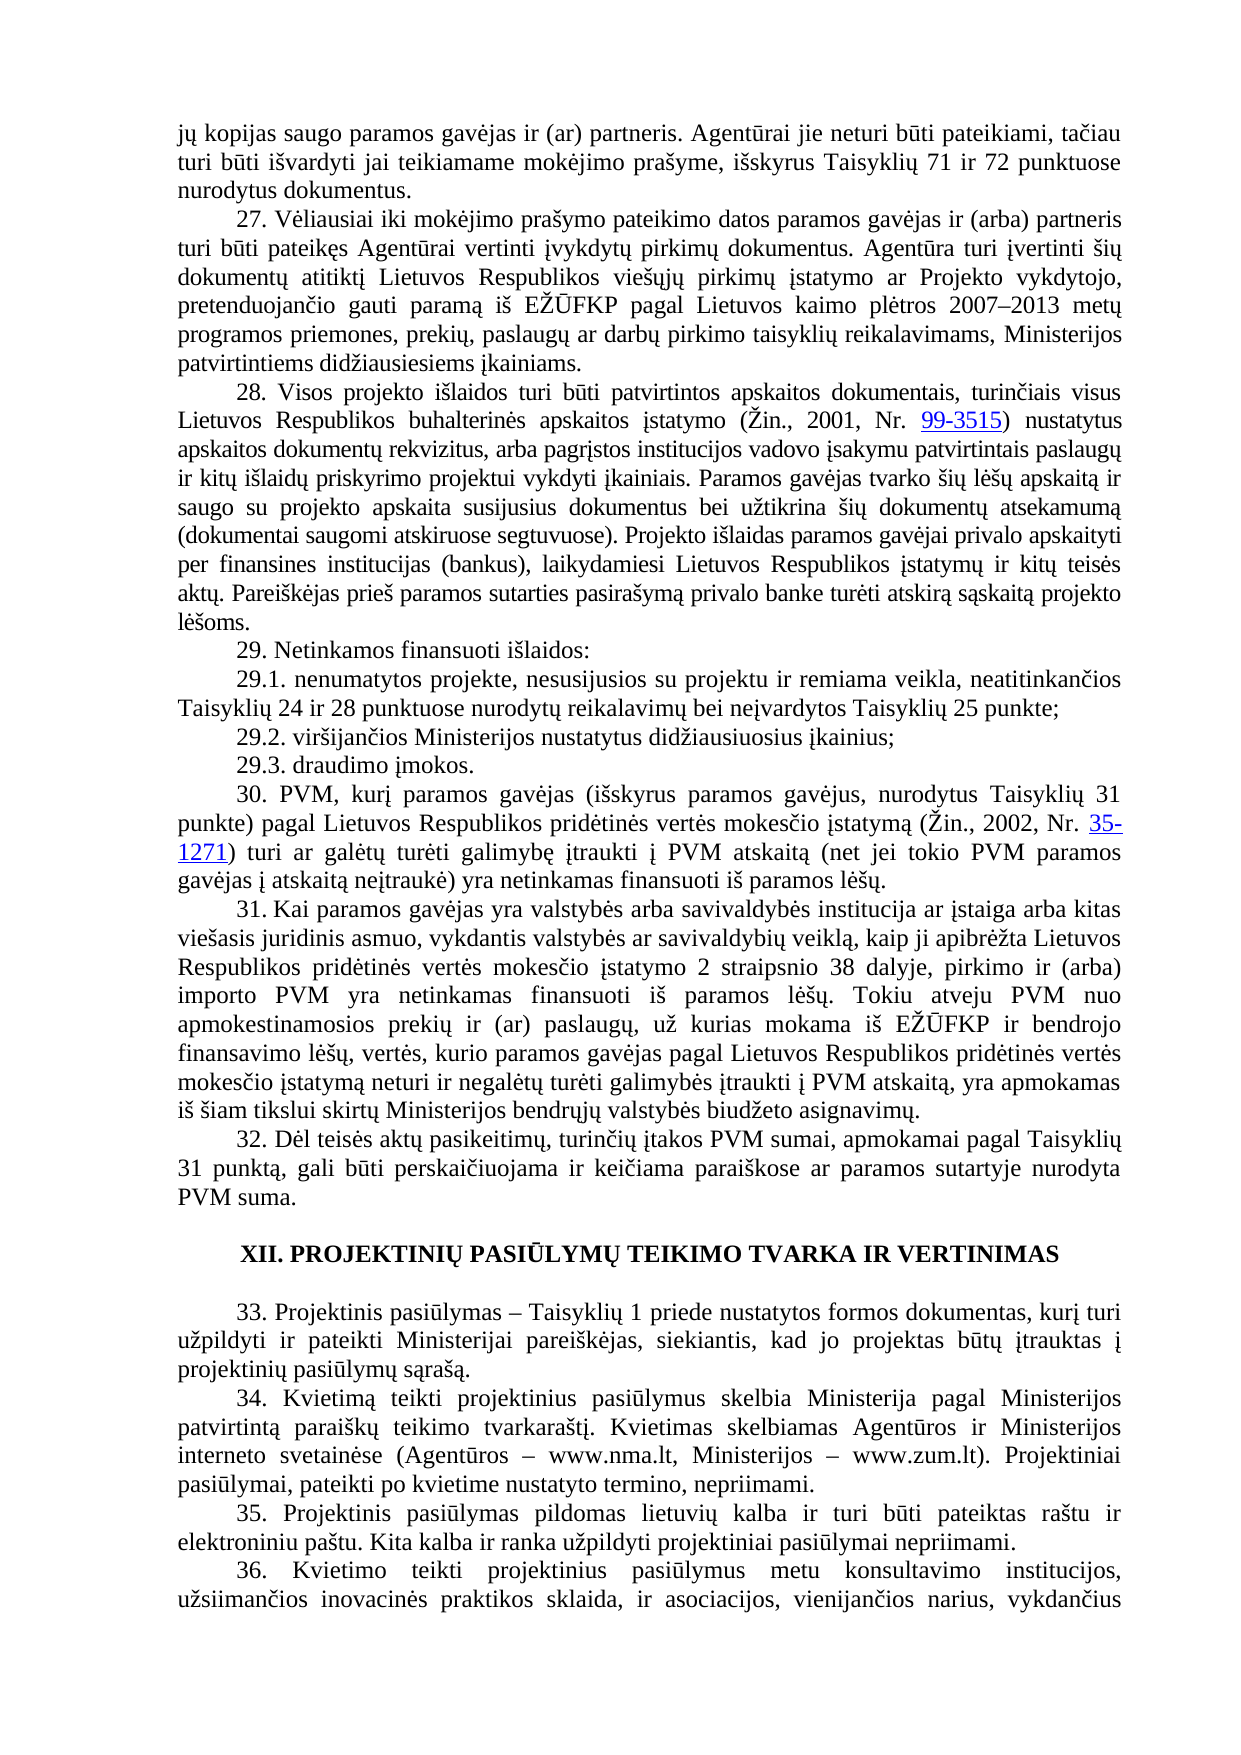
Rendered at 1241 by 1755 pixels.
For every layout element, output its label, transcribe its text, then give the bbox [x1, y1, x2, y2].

text 29.1. nenumatytos projekte, nesusijusios su projektu ir remiama veikla, neatitinkančios Taisyklių 24 ir 28 punktuose nurodytų reikalavimų bei neįvardytos Taisyklių 25 punkte; [177, 664, 1122, 722]
text 35. Projektinis pasiūlymas pildomas lietuvių kalba ir turi būti pateiktas raštu ir elektroniniu paštu. Kita kalba ir ranka užpildyti projektiniai pasiūlymai nepriimami. [177, 1498, 1122, 1556]
text 31. Kai paramos gavėjas yra valstybės arba savivaldybės institucija ar įstaiga arba kitas viešasis juridinis asmuo, vykdantis valstybės ar savivaldybių veiklą, kaip ji apibrėžta Lietuvos Respublikos pridėtinės vertės mokesčio įstatymo 2 straipsnio 38 dalyje, pirkimo ir (arba) importo PVM yra netinkamas finansuoti iš paramos lėšų. Tokiu atveju PVM nuo apmokestinamosios prekių ir (ar) paslaugų, už kurias mokama iš EŽŪFKP ir bendrojo finansavimo lėšų, vertės, kurio paramos gavėjas pagal Lietuvos Respublikos pridėtinės vertės mokesčio įstatymą neturi ir negalėtų turėti galimybės įtraukti į PVM atskaitą, yra apmokamas iš šiam tikslui skirtų Ministerijos bendrųjų valstybės biudžeto asignavimų. [177, 894, 1122, 1124]
text jų kopijas saugo paramos gavėjas ir (ar) partneris. Agentūrai jie neturi būti pateikiami, tačiau turi būti išvardyti jai teikiamame mokėjimo prašyme, išskyrus Taisyklių 71 ir 72 punktuose nurodytus dokumentus. [177, 118, 1122, 204]
text 28. Visos projekto išlaidos turi būti patvirtintos apskaitos dokumentais, turinčiais visus Lietuvos Respublikos buhalterinės apskaitos įstatymo (Žin., 2001, Nr. 99-3515) nustatytus apskaitos dokumentų rekvizitus, arba pagrįstos institucijos vadovo įsakymu patvirtintais paslaugų ir kitų išlaidų priskyrimo projektui vykdyti įkainiais. Paramos gavėjas tvarko šių lėšų apskaitą ir saugo su projekto apskaita susijusius dokumentus bei užtikrina šių dokumentų atsekamumą (dokumentai saugomi atskiruose segtuvuose). Projekto išlaidas paramos gavėjai privalo apskaityti per finansines institucijas (bankus), laikydamiesi Lietuvos Respublikos įstatymų ir kitų teisės aktų. Pareiškėjas prieš paramos sutarties pasirašymą privalo banke turėti atskirą sąskaitą projekto lėšoms. [177, 377, 1122, 636]
text 36. Kvietimo teikti projektinius pasiūlymus metu konsultavimo institucijos, užsiimančios inovacinės praktikos sklaida, ir asociacijos, vienijančios narius, vykdančius [177, 1556, 1122, 1613]
text 34. Kvietimą teikti projektinius pasiūlymus skelbia Ministerija pagal Ministerijos patvirtintą paraiškų teikimo tvarkaraštį. Kvietimas skelbiamas Agentūros ir Ministerijos interneto svetainėse (Agentūros – www.nma.lt, Ministerijos – www.zum.lt). Projektiniai pasiūlymai, pateikti po kvietime nustatyto termino, nepriimami. [177, 1383, 1122, 1498]
text 29.3. draudimo įmokos. [177, 751, 1122, 779]
text XII. Projektinių pasiūlymų teikimo tvarKa IR VERTINIMAS [177, 1239, 1122, 1268]
text 30. PVM, kurį paramos gavėjas (išskyrus paramos gavėjus, nurodytus Taisyklių 31 punkte) pagal Lietuvos Respublikos pridėtinės vertės mokesčio įstatymą (Žin., 2002, Nr. 35-1271) turi ar galėtų turėti galimybę įtraukti į PVM atskaitą (net jei tokio PVM paramos gavėjas į atskaitą neįtraukė) yra netinkamas finansuoti iš paramos lėšų. [177, 779, 1122, 894]
text 29.2. viršijančios Ministerijos nustatytus didžiausiuosius įkainius; [177, 722, 1122, 751]
text 27. Vėliausiai iki mokėjimo prašymo pateikimo datos paramos gavėjas ir (arba) partneris turi būti pateikęs Agentūrai vertinti įvykdytų pirkimų dokumentus. Agentūra turi įvertinti šių dokumentų atitiktį Lietuvos Respublikos viešųjų pirkimų įstatymo ar Projekto vykdytojo, pretenduojančio gauti paramą iš EŽŪFKP pagal Lietuvos kaimo plėtros 2007–2013 metų programos priemones, prekių, paslaugų ar darbų pirkimo taisyklių reikalavimams, Ministerijos patvirtintiems didžiausiesiems įkainiams. [177, 204, 1122, 377]
text 32. Dėl teisės aktų pasikeitimų, turinčių įtakos PVM sumai, apmokamai pagal Taisyklių 31 punktą, gali būti perskaičiuojama ir keičiama paraiškose ar paramos sutartyje nurodyta PVM suma. [177, 1124, 1122, 1211]
text 33. Projektinis pasiūlymas – Taisyklių 1 priede nustatytos formos dokumentas, kurį turi užpildyti ir pateikti Ministerijai pareiškėjas, siekiantis, kad jo projektas būtų įtrauktas į projektinių pasiūlymų sąrašą. [177, 1297, 1122, 1383]
text 29. Netinkamos finansuoti išlaidos: [177, 636, 1122, 664]
